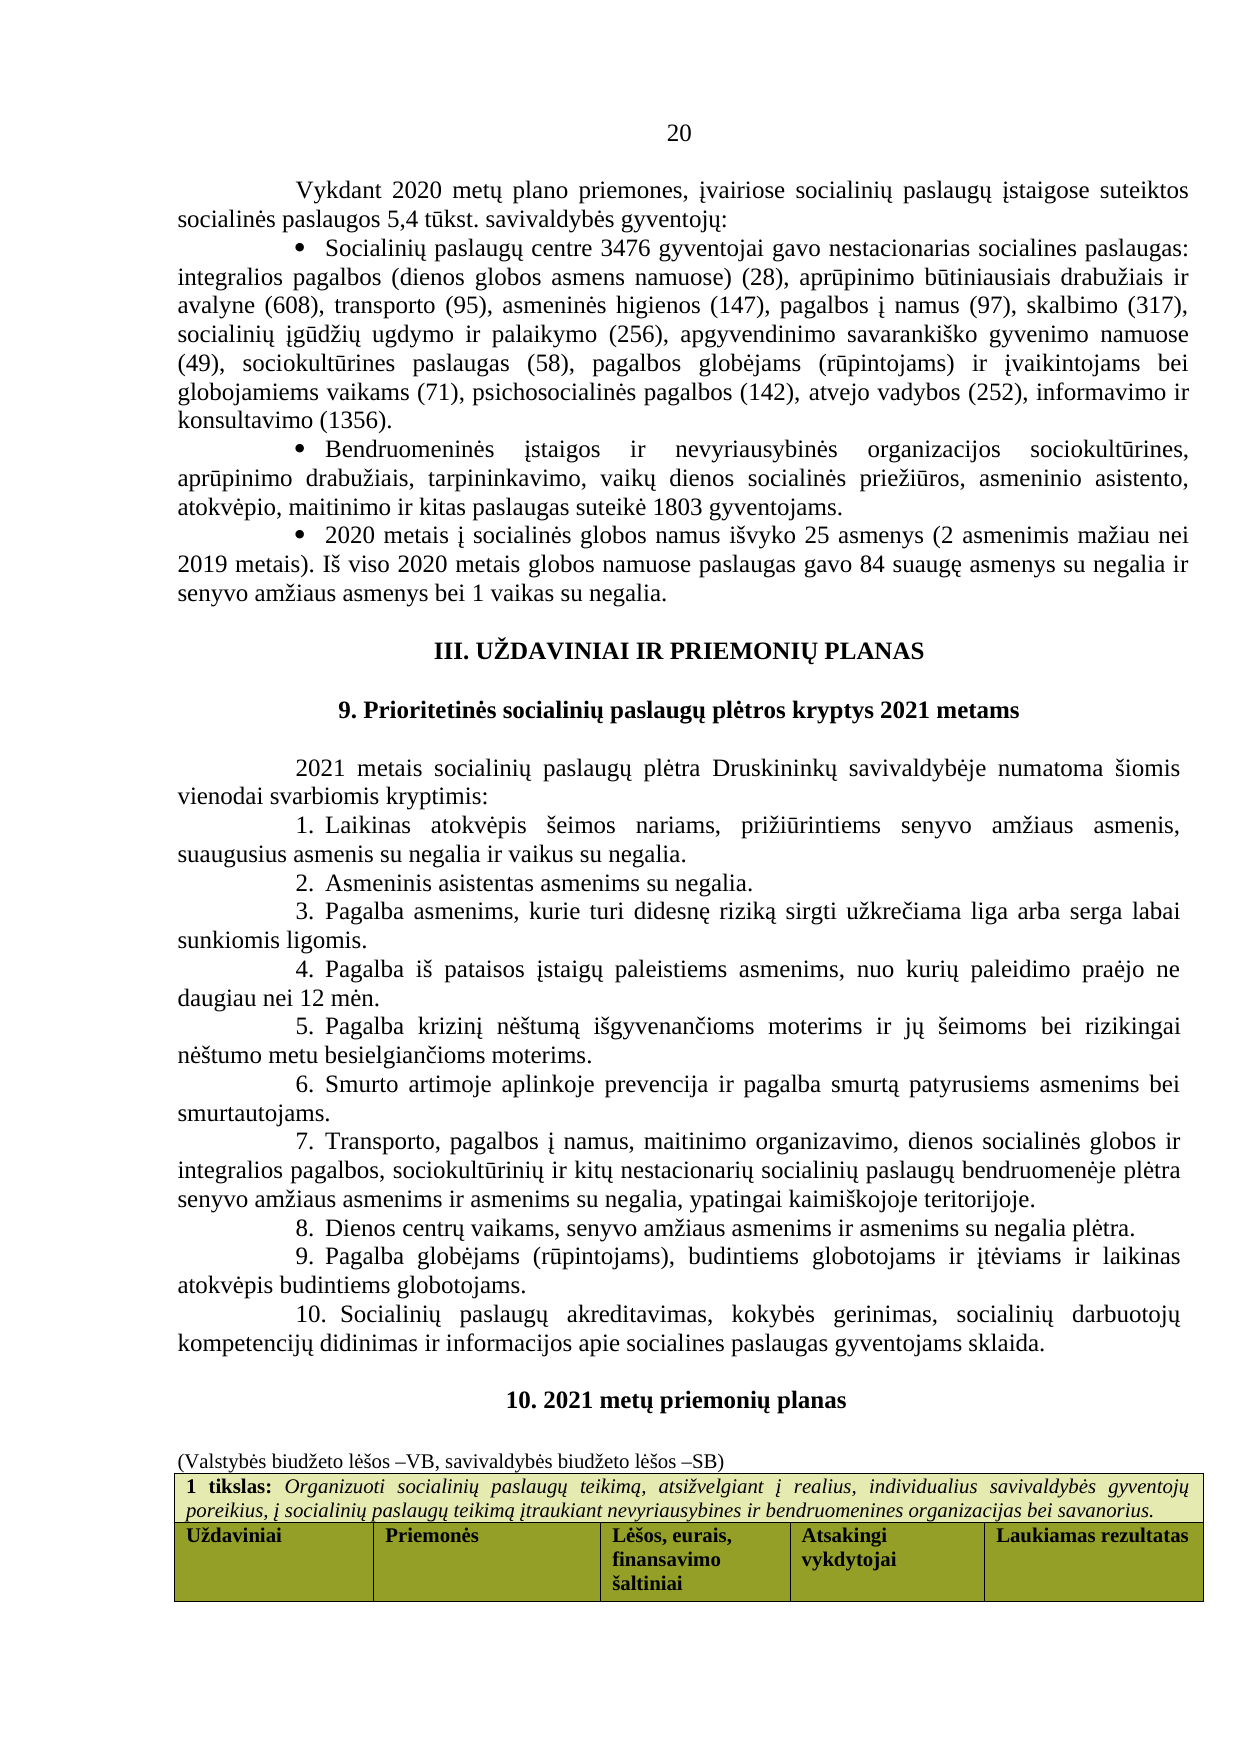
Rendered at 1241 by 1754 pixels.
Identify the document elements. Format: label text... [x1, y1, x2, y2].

text 7. Transporto, pagalbos į namus, maitinimo organizavimo, dienos socialinės globos ir integralios pagalbos, sociokultūrinių ir kitų nestacionarių socialinių paslaugų bendruomenėje plėtra senyvo amžiaus asmenims ir asmenims su negalia, ypatingai kaimiškojoje teritorijoje. [177, 1126, 1181, 1213]
table_cell Atsakingi vykdytojai [791, 1523, 984, 1601]
text  Socialinių paslaugų centre 3476 gyventojai gavo nestacionarias socialines paslaugas: integralios pagalbos (dienos globos asmens namuose) (28), aprūpinimo būtiniausiais drabužiais ir avalyne (608), transporto (95), asmeninės higienos (147), pagalbos į namus (97), skalbimo (317), socialinių įgūdžių ugdymo ir palaikymo (256), apgyvendinimo savarankiško gyvenimo namuose (49), sociokultūrines paslaugas (58), pagalbos globėjams (rūpintojams) ir įvaikintojams bei globojamiems vaikams (71), psichosocialinės pagalbos (142), atvejo vadybos (252), informavimo ir konsultavimo (1356). [177, 233, 1189, 434]
text 10. Socialinių paslaugų akreditavimas, kokybės gerinimas, socialinių darbuotojų kompetencijų didinimas ir informacijos apie socialines paslaugas gyventojams sklaida. [177, 1299, 1181, 1356]
table_cell Priemonės [374, 1523, 600, 1601]
text 2021 metais socialinių paslaugų plėtra Druskininkų savivaldybėje numatoma šiomis vienodai svarbiomis kryptimis: [177, 753, 1181, 810]
text 9. Prioritetinės socialinių paslaugų plėtros kryptys 2021 metams [177, 694, 1181, 723]
text  2020 metais į socialinės globos namus išvyko 25 asmenys (2 asmenimis mažiau nei 2019 metais). Iš viso 2020 metais globos namuose paslaugas gavo 84 suaugę asmenys su negalia ir senyvo amžiaus asmenys bei 1 vaikas su negalia. [177, 521, 1189, 607]
text Vykdant 2020 metų plano priemones, įvairiose socialinių paslaugų įstaigose suteiktos socialinės paslaugos 5,4 tūkst. savivaldybės gyventojų: [177, 176, 1189, 233]
text  Bendruomeninės įstaigos ir nevyriausybinės organizacijos sociokultūrines, aprūpinimo drabužiais, tarpininkavimo, vaikų dienos socialinės priežiūros, asmeninio asistento, atokvėpio, maitinimo ir kitas paslaugas suteikė 1803 gyventojams. [177, 434, 1189, 521]
text 9. Pagalba globėjams (rūpintojams), budintiems globotojams ir įtėviams ir laikinas atokvėpis budintiems globotojams. [177, 1241, 1181, 1299]
table_cell Laukiamas rezultatas [985, 1523, 1203, 1601]
text 2. Asmeninis asistentas asmenims su negalia. [295, 868, 1181, 896]
table_header 1 tikslas: Organizuoti socialinių paslaugų teikimą, atsižvelgiant į realius, individualius savivaldybės gyventojų poreikius, į socialinių paslaugų teikimą įtraukiant nevyriausybines ir bendruomenines organizacijas bei savanorius. [175, 1474, 1203, 1522]
table_cell Lėšos, eurais, finansavimo šaltiniai [601, 1523, 790, 1601]
text 6. Smurto artimoje aplinkoje prevencija ir pagalba smurtą patyrusiems asmenims bei smurtautojams. [177, 1069, 1181, 1126]
table_cell Uždaviniai [175, 1523, 373, 1601]
text 4. Pagalba iš pataisos įstaigų paleistiems asmenims, nuo kurių paleidimo praėjo ne daugiau nei 12 mėn. [177, 954, 1181, 1011]
text 3. Pagalba asmenims, kurie turi didesnę riziką sirgti užkrečiama liga arba serga labai sunkiomis ligomis. [177, 896, 1181, 954]
text 8. Dienos centrų vaikams, senyvo amžiaus asmenims ir asmenims su negalia plėtra. [177, 1213, 1181, 1241]
text 1. Laikinas atokvėpis šeimos nariams, prižiūrintiems senyvo amžiaus asmenis, suaugusius asmenis su negalia ir vaikus su negalia. [177, 810, 1181, 868]
text 10. 2021 metų priemonių planas [177, 1385, 1181, 1414]
text 5. Pagalba krizinį nėštumą išgyvenančioms moterims ir jų šeimoms bei rizikingai nėštumo metu besielgiančioms moterims. [177, 1011, 1181, 1069]
text (Valstybės biudžeto lėšos –VB, savivaldybės biudžeto lėšos –SB) [177, 1443, 1181, 1473]
text III. UŽDAVINIAI IR PRIEMONIŲ PLANAS [177, 636, 1181, 665]
